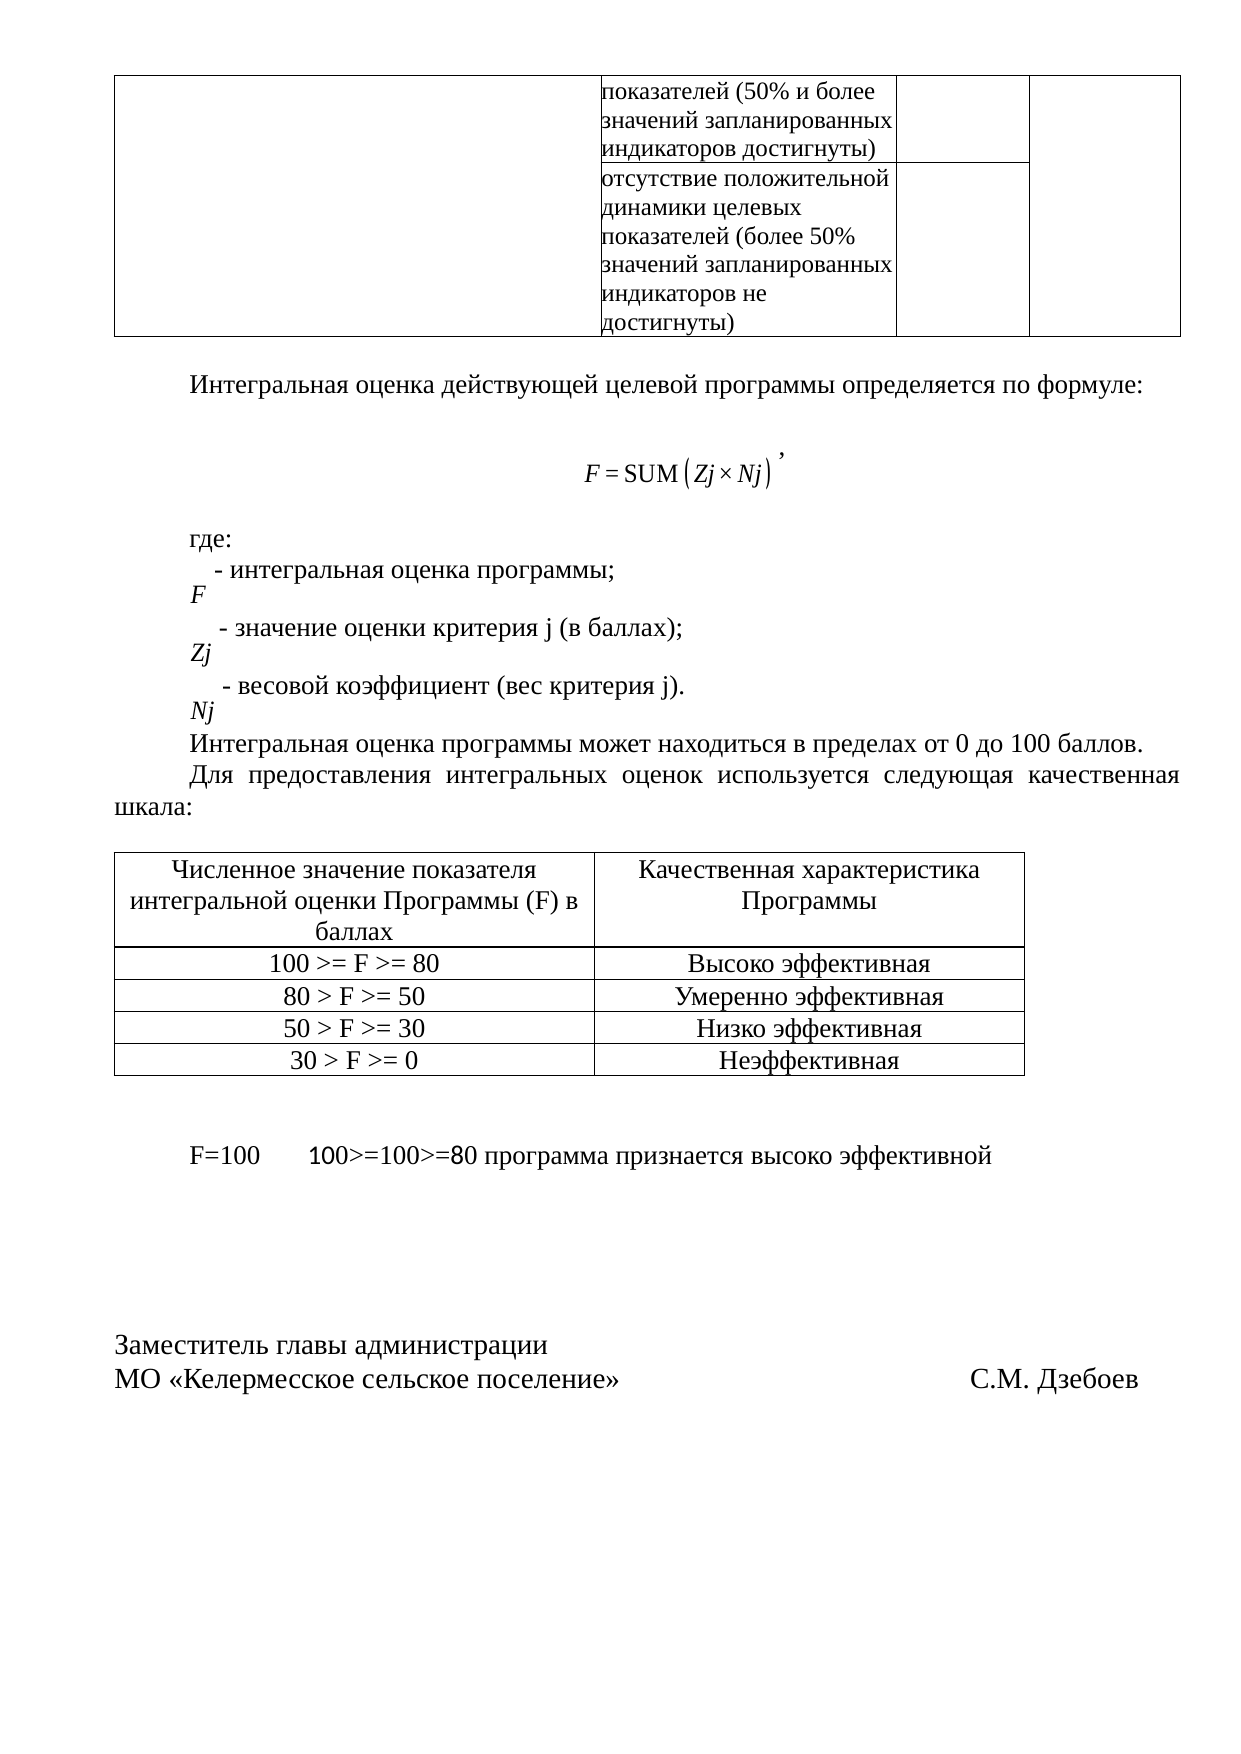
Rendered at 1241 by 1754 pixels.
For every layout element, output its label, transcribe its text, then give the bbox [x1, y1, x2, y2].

table_cell 50 > F >= 30 [115, 1012, 594, 1043]
text Для предоставления интегральных оценок используется следующая качественная шкала: [114, 758, 1181, 821]
table_cell Неэффективная [595, 1044, 1024, 1075]
text Интегральная оценка программы может находиться в пределах от 0 до 100 баллов. [114, 727, 1181, 758]
text - интегральная оценка программы; [114, 553, 1181, 611]
table_cell [1030, 76, 1180, 336]
table_cell Низко эффективная [595, 1012, 1024, 1043]
table_cell [115, 76, 601, 336]
text - значение оценки критерия j (в баллах); [114, 611, 1181, 669]
text - весовой коэффициент (вес критерия j). [114, 669, 1181, 727]
table_cell 30 > F >= 0 [115, 1044, 594, 1075]
table_cell Высоко эффективная [595, 948, 1024, 978]
table_header Численное значение показателя интегральной оценки Программы (F) в баллах [115, 853, 594, 946]
text МО «Келермесское сельское поселение» С.М. Дзебоев [114, 1361, 1181, 1394]
table_cell [897, 163, 1029, 336]
table_cell показателей (50% и более значений запланированных индикаторов достигнуты) [602, 76, 896, 162]
text F=100 100>=100>=80 программа признается высоко эффективной [114, 1138, 1181, 1171]
table_header Качественная характеристика Программы [595, 853, 1024, 946]
table_cell 80 > F >= 50 [115, 980, 594, 1011]
table_cell [897, 76, 1029, 162]
text , [114, 430, 1181, 491]
text Заместитель главы администрации [114, 1327, 1181, 1361]
table_cell Умеренно эффективная [595, 980, 1024, 1011]
table_cell 100 >= F >= 80 [115, 948, 594, 978]
text Интегральная оценка действующей целевой программы определяется по формуле: [114, 368, 1181, 399]
table_cell отсутствие положительной динамики целевых показателей (более 50% значений запланированных индикаторов не достигнуты) [602, 163, 896, 336]
text где: [114, 522, 1181, 553]
